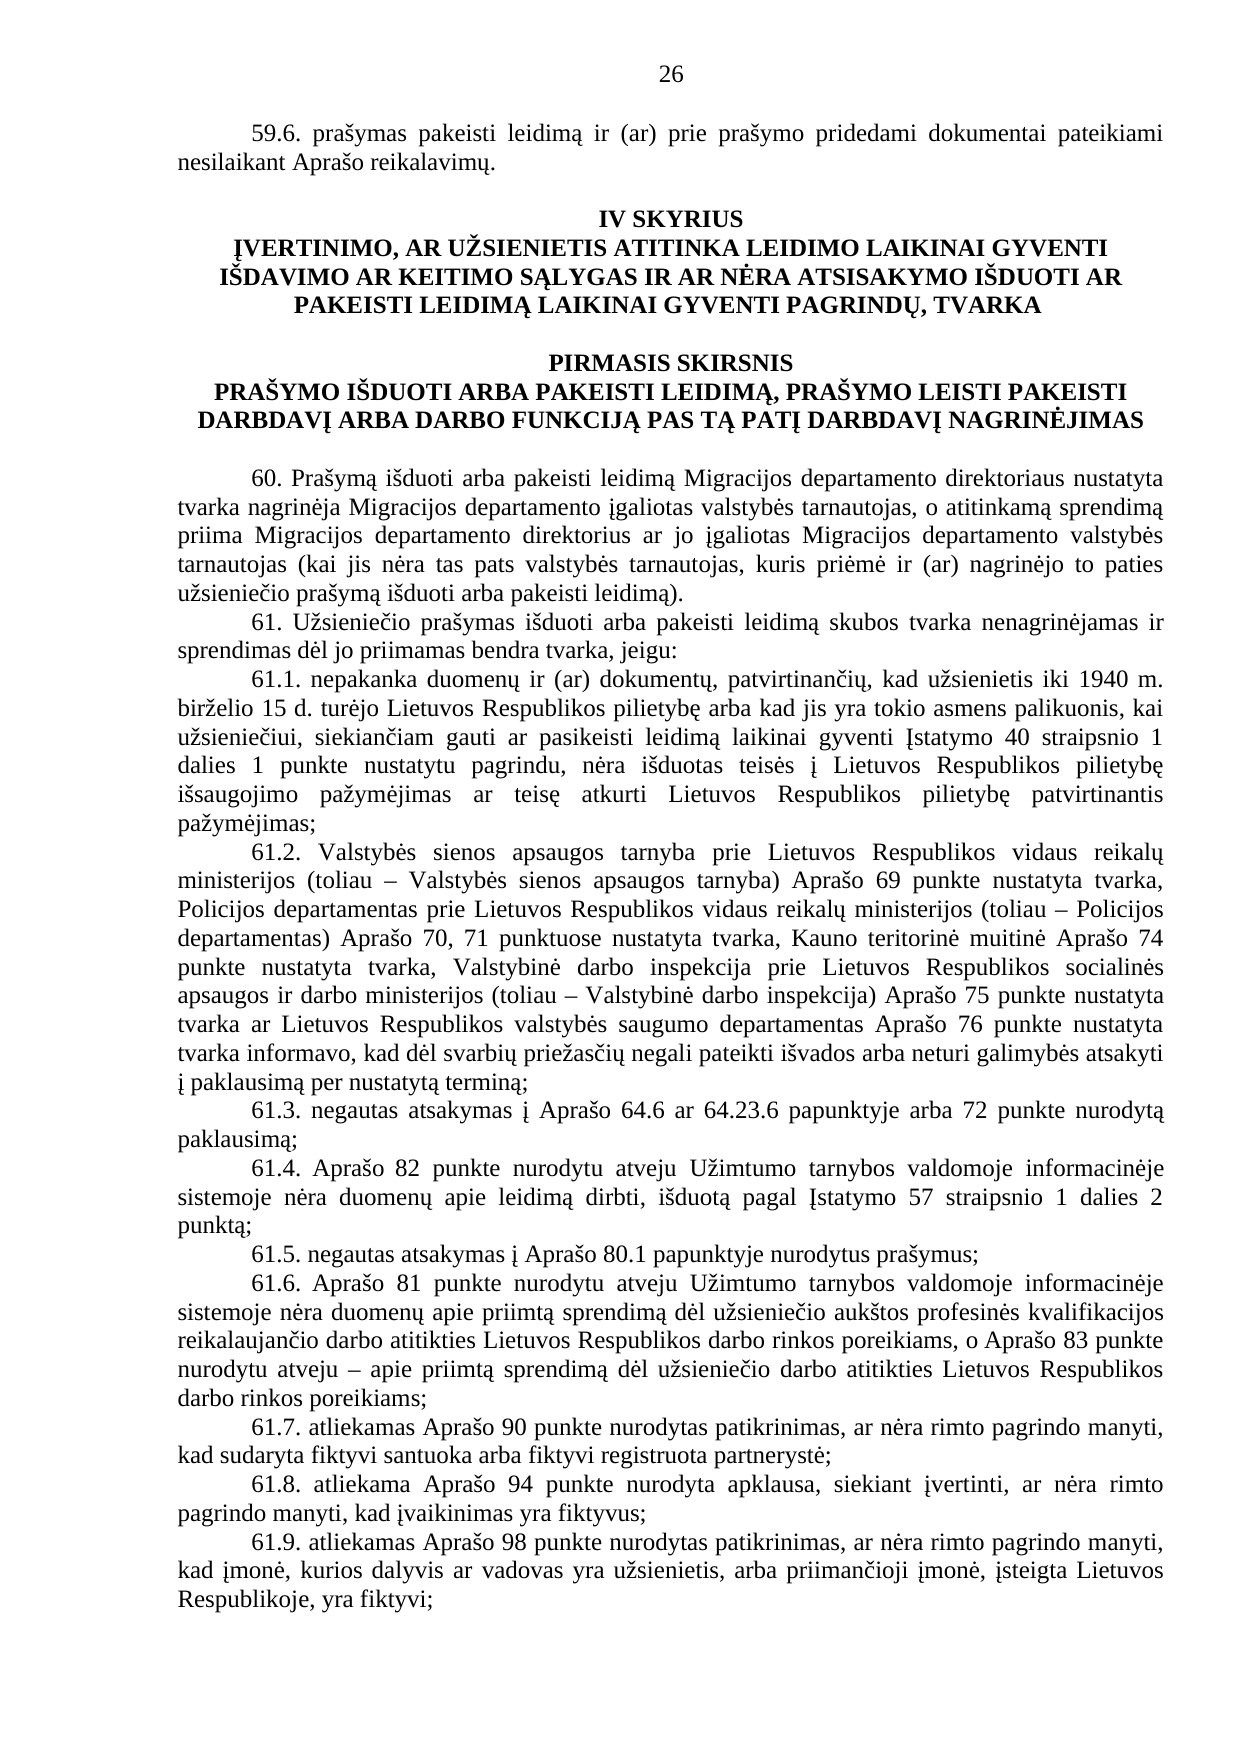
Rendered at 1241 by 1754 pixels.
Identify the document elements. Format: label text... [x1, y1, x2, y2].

text 61.7. atliekamas Aprašo 90 punkte nurodytas patikrinimas, ar nėra rimto pagrindo manyti, kad sudaryta fiktyvi santuoka arba fiktyvi registruota partnerystė; [177, 1412, 1164, 1469]
text 61. Užsieniečio prašymas išduoti arba pakeisti leidimą skubos tvarka nenagrinėjamas ir sprendimas dėl jo priimamas bendra tvarka, jeigu: [177, 607, 1164, 664]
text 59.6. prašymas pakeisti leidimą ir (ar) prie prašymo pridedami dokumentai pateikiami nesilaikant Aprašo reikalavimų. [177, 118, 1164, 176]
text 61.3. negautas atsakymas į Aprašo 64.6 ar 64.23.6 papunktyje arba 72 punkte nurodytą paklausimą; [177, 1096, 1164, 1153]
text IV SKYRIUS [177, 204, 1164, 233]
text 61.9. atliekamas Aprašo 98 punkte nurodytas patikrinimas, ar nėra rimto pagrindo manyti, kad įmonė, kurios dalyvis ar vadovas yra užsienietis, arba priimančioji įmonė, įsteigta Lietuvos Respublikoje, yra fiktyvi; [177, 1527, 1164, 1613]
text PIRMASIS SKIRSNIS [177, 348, 1164, 377]
text PRAŠYMO IŠDUOTI ARBA PAKEISTI LEIDIMĄ, PRAŠYMO LEISTI PAKEISTI DARBDAVĮ ARBA DARBO FUNKCIJĄ PAS TĄ PATĮ DARBDAVĮ NAGRINĖJIMAS [177, 377, 1164, 434]
text 61.2. Valstybės sienos apsaugos tarnyba prie Lietuvos Respublikos vidaus reikalų ministerijos (toliau – Valstybės sienos apsaugos tarnyba) Aprašo 69 punkte nustatyta tvarka, Policijos departamentas prie Lietuvos Respublikos vidaus reikalų ministerijos (toliau – Policijos departamentas) Aprašo 70, 71 punktuose nustatyta tvarka, Kauno teritorinė muitinė Aprašo 74 punkte nustatyta tvarka, Valstybinė darbo inspekcija prie Lietuvos Respublikos socialinės apsaugos ir darbo ministerijos (toliau – Valstybinė darbo inspekcija) Aprašo 75 punkte nustatyta tvarka ar Lietuvos Respublikos valstybės saugumo departamentas Aprašo 76 punkte nustatyta tvarka informavo, kad dėl svarbių priežasčių negali pateikti išvados arba neturi galimybės atsakyti į paklausimą per nustatytą terminą; [177, 837, 1164, 1096]
text 61.6. Aprašo 81 punkte nurodytu atveju Užimtumo tarnybos valdomoje informacinėje sistemoje nėra duomenų apie priimtą sprendimą dėl užsieniečio aukštos profesinės kvalifikacijos reikalaujančio darbo atitikties Lietuvos Respublikos darbo rinkos poreikiams, o Aprašo 83 punkte nurodytu atveju – apie priimtą sprendimą dėl užsieniečio darbo atitikties Lietuvos Respublikos darbo rinkos poreikiams; [177, 1268, 1164, 1412]
text 61.5. negautas atsakymas į Aprašo 80.1 papunktyje nurodytus prašymus; [177, 1239, 1164, 1268]
text 61.1. nepakanka duomenų ir (ar) dokumentų, patvirtinančių, kad užsienietis iki 1940 m. birželio 15 d. turėjo Lietuvos Respublikos pilietybę arba kad jis yra tokio asmens palikuonis, kai užsieniečiui, siekiančiam gauti ar pasikeisti leidimą laikinai gyventi Įstatymo 40 straipsnio 1 dalies 1 punkte nustatytu pagrindu, nėra išduotas teisės į Lietuvos Respublikos pilietybę išsaugojimo pažymėjimas ar teisę atkurti Lietuvos Respublikos pilietybę patvirtinantis pažymėjimas; [177, 664, 1164, 837]
text 61.8. atliekama Aprašo 94 punkte nurodyta apklausa, siekiant įvertinti, ar nėra rimto pagrindo manyti, kad įvaikinimas yra fiktyvus; [177, 1469, 1164, 1527]
text 60. Prašymą išduoti arba pakeisti leidimą Migracijos departamento direktoriaus nustatyta tvarka nagrinėja Migracijos departamento įgaliotas valstybės tarnautojas, o atitinkamą sprendimą priima Migracijos departamento direktorius ar jo įgaliotas Migracijos departamento valstybės tarnautojas (kai jis nėra tas pats valstybės tarnautojas, kuris priėmė ir (ar) nagrinėjo to paties užsieniečio prašymą išduoti arba pakeisti leidimą). [177, 463, 1164, 607]
text ĮVERTINIMO, AR UŽSIENIETIS ATITINKA LEIDIMO LAIKINAI GYVENTI IŠDAVIMO AR KEITIMO SĄLYGAS IR AR NĖRA ATSISAKYMO IŠDUOTI AR PAKEISTI LEIDIMĄ LAIKINAI GYVENTI PAGRINDŲ, TVARKA [177, 233, 1164, 319]
text 61.4. Aprašo 82 punkte nurodytu atveju Užimtumo tarnybos valdomoje informacinėje sistemoje nėra duomenų apie leidimą dirbti, išduotą pagal Įstatymo 57 straipsnio 1 dalies 2 punktą; [177, 1153, 1164, 1239]
